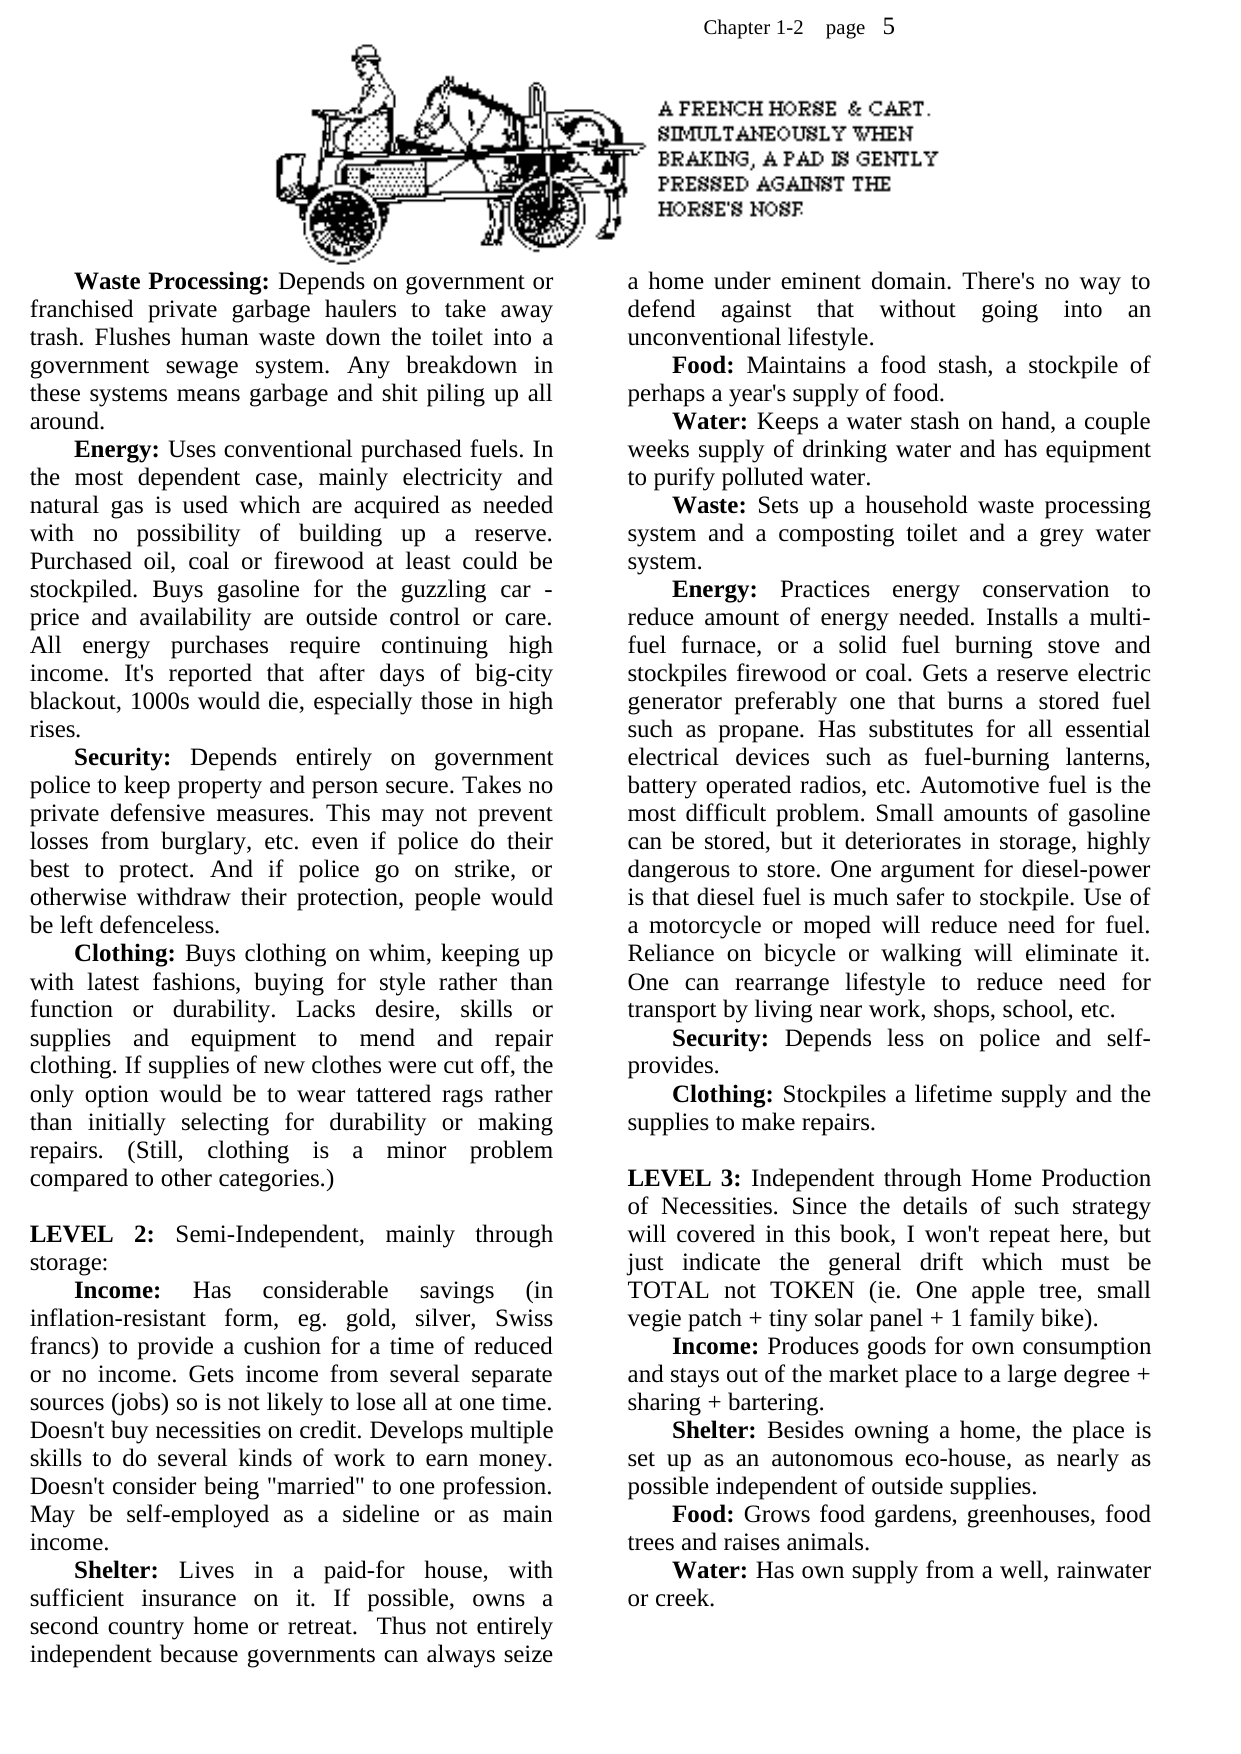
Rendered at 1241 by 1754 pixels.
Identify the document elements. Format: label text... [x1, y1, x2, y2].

text Income: Has considerable savings (in inflation-resistant form, eg. gold, silver, Swiss francs) to provide a cushion for a time of reduced or no income. Gets income from several separate sources (jobs) so is not likely to lose all at one time. Doesn't buy necessities on credit. Develops multiple skills to do several kinds of work to earn money. Doesn't consider being "married" to one profession. May be self-employed as a sideline or as main income. [29, 1276, 554, 1556]
text LEVEL 3: Independent through Home Production of Necessities. Since the details of such strategy will covered in this book, I won't repeat here, but just indicate the general drift which must be TOTAL not TOKEN (ie. One apple tree, small vegie patch + tiny solar panel + 1 family bike). [627, 1163, 1151, 1332]
text Shelter: Lives in a paid-for house, with sufficient insurance on it. If possible, owns a second country home or retreat. Thus not entirely independent because governments can always seize [29, 1556, 554, 1668]
text Waste Processing: Depends on government or franchised private garbage haulers to take away trash. Flushes human waste down the toilet into a government sewage system. Any breakdown in these systems means garbage and shit piling up all around. [29, 267, 554, 435]
text Water: Has own supply from a well, rainwater or creek. [627, 1556, 1151, 1612]
text Shelter: Besides owning a home, the place is set up as an autonomous eco-house, as nearly as possible independent of outside supplies. [627, 1416, 1151, 1500]
text Water: Keeps a water stash on hand, a couple weeks supply of drinking water and has equipment to purify polluted water. [627, 407, 1151, 491]
text Income: Produces goods for own consumption and stays out of the market place to a large degree + sharing + bartering. [627, 1332, 1151, 1416]
text Food: Grows food gardens, greenhouses, food trees and raises animals. [627, 1500, 1151, 1556]
text Security: Depends entirely on government police to keep property and person secure. Takes no private defensive measures. This may not prevent losses from burglary, etc. even if police do their best to protect. And if police go on strike, or otherwise withdraw their protection, people would be left defenceless. [29, 743, 554, 939]
text Food: Maintains a food stash, a stockpile of perhaps a year's supply of food. [627, 351, 1151, 407]
text Security: Depends less on police and self-provides. [627, 1023, 1151, 1079]
text Waste: Sets up a household waste processing system and a composting toilet and a grey water system. [627, 491, 1151, 575]
text Clothing: Buys clothing on whim, keeping up with latest fashions, buying for style rather than function or durability. Lacks desire, skills or supplies and equipment to mend and repair clothing. If supplies of new clothes were cut off, the only option would be to wear tattered rags rather than initially selecting for durability or making repairs. (Still, clothing is a minor problem compared to other categories.) [29, 939, 554, 1192]
text Energy: Uses conventional purchased fuels. In the most dependent case, mainly electricity and natural gas is used which are acquired as needed with no possibility of building up a reserve. Purchased oil, coal or firewood at least could be stockpiled. Buys gasoline for the guzzling car - price and availability are outside control or care. All energy purchases require continuing high income. It's reported that after days of big-city blackout, 1000s would die, especially those in high rises. [29, 435, 554, 743]
text LEVEL 2: Semi-Independent, mainly through storage: [29, 1219, 554, 1276]
text Clothing: Stockpiles a lifetime supply and the supplies to make repairs. [627, 1079, 1151, 1136]
text Energy: Practices energy conservation to reduce amount of energy needed. Installs a multi-fuel furnace, or a solid fuel burning stove and stockpiles firewood or coal. Gets a reserve electric generator preferably one that burns a stored fuel such as propane. Has substitutes for all essential electrical devices such as fuel-burning lanterns, battery operated radios, etc. Automotive fuel is the most difficult problem. Small amounts of gasoline can be stored, but it deteriorates in storage, highly dangerous to store. One argument for diesel-power is that diesel fuel is much safer to stockpile. Use of a motorcycle or moped will reduce need for fuel. Reliance on bicycle or walking will eliminate it. One can rearrange lifestyle to reduce need for transport by living near work, shops, school, etc. [627, 575, 1151, 1023]
text a home under eminent domain. There's no way to defend against that without going into an unconventional lifestyle. [627, 267, 1151, 351]
